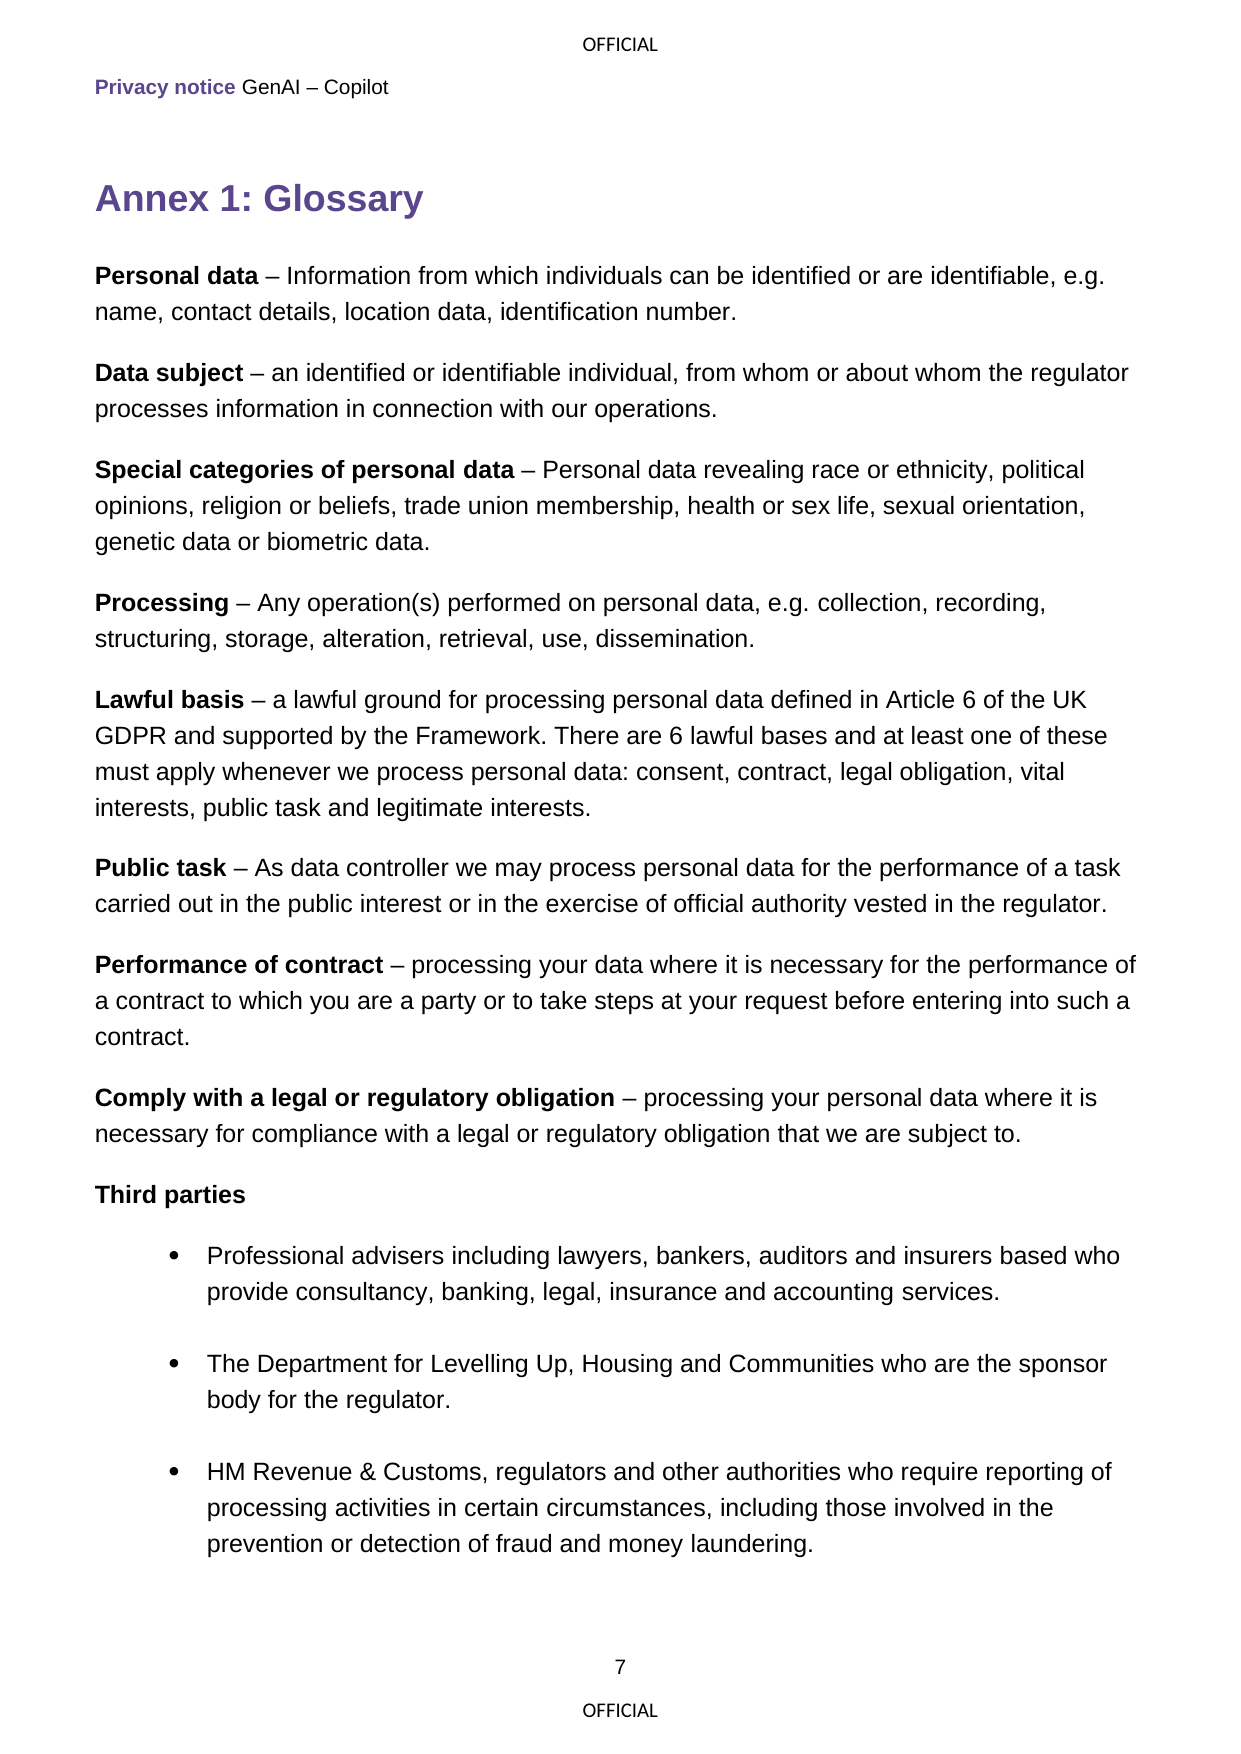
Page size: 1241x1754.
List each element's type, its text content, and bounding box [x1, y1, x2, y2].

list HM Revenue & Customs, regulators and other authorities who require reporting of processing activities in certain circumstances, including those involved in the prevention or detection of fraud and money laundering. [169, 1457, 1146, 1557]
text Processing – Any operation(s) performed on personal data, e.g. collection, recording, structuring, storage, alteration, retrieval, use, dissemination. [94, 588, 1146, 652]
list The Department for Levelling Up, Housing and Communities who are the sponsor body for the regulator. [169, 1349, 1146, 1449]
text Data subject – an identified or identifiable individual, from whom or about whom the regulator processes information in connection with our operations. [94, 358, 1146, 423]
text Lawful basis – a lawful ground for processing personal data defined in Article 6 of the UK GDPR and supported by the Framework. There are 6 lawful bases and at least one of these must apply whenever we process personal data: consent, contract, legal obligation, vital interests, public task and legitimate interests. [94, 685, 1146, 821]
text Performance of contract – processing your data where it is necessary for the performance of a contract to which you are a party or to take steps at your request before entering into such a contract. [94, 950, 1146, 1051]
subtitle Annex 1: Glossary [94, 176, 1146, 219]
text Special categories of personal data – Personal data revealing race or ethnicity, political opinions, religion or beliefs, trade union membership, health or sex life, sexual orientation, genetic data or biometric data. [94, 455, 1146, 556]
text Third parties [94, 1180, 1146, 1209]
text Public task – As data controller we may process personal data for the performance of a task carried out in the public interest or in the exercise of official authority vested in the regulator. [94, 853, 1146, 918]
text Comply with a legal or regulatory obligation – processing your personal data where it is necessary for compliance with a legal or regulatory obligation that we are subject to. [94, 1083, 1146, 1148]
list Professional advisers including lawyers, bankers, auditors and insurers based who provide consultancy, banking, legal, insurance and accounting services. [169, 1241, 1146, 1342]
text Personal data – Information from which individuals can be identified or are identifiable, e.g. name, contact details, location data, identification number. [94, 261, 1146, 326]
